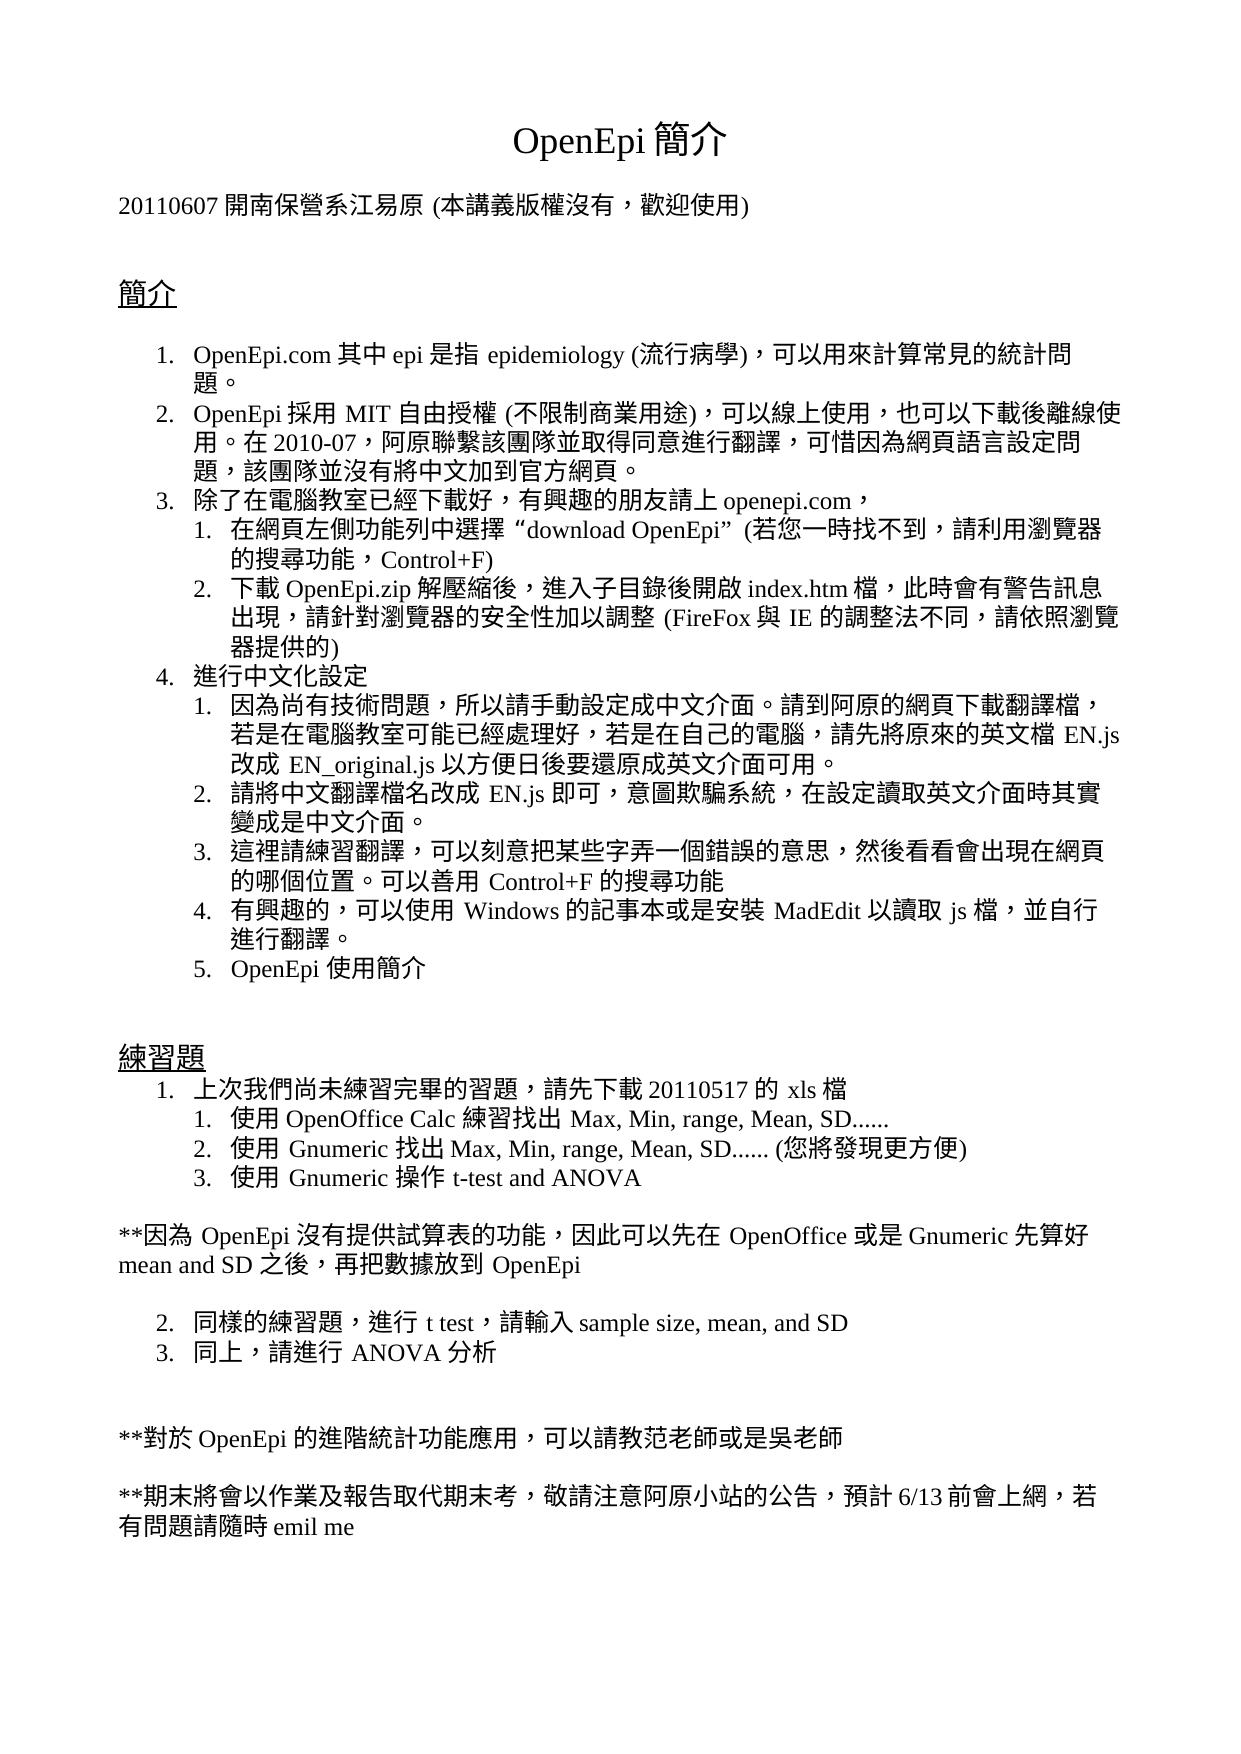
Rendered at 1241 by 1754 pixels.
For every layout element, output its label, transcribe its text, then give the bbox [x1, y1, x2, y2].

list 使用 Gnumeric 找出Max, Min, range, Mean, SD...... (您將發現更方便) [193, 1134, 1122, 1163]
text **期末將會以作業及報告取代期末考，敬請注意阿原小站的公告，預計6/13前會上網，若有問題請隨時emil me [118, 1482, 1122, 1541]
list 使用 Gnumeric 操作 t-test and ANOVA [193, 1163, 1122, 1192]
list 有興趣的，可以使用 Windows 的記事本或是安裝 MadEdit 以讀取 js 檔，並自行進行翻譯。 [193, 896, 1122, 954]
text 練習題 [118, 1041, 1122, 1075]
list OpenEpi.com 其中epi 是指 epidemiology (流行病學)，可以用來計算常見的統計問題。 [156, 340, 1122, 399]
list OpenEpi 使用簡介 [193, 954, 1122, 984]
list 進行中文化設定 [156, 662, 1122, 691]
text 簡介 [118, 277, 1122, 311]
text **因為 OpenEpi 沒有提供試算表的功能，因此可以先在 OpenOffice 或是Gnumeric 先算好 mean and SD 之後，再把數據放到 OpenEpi [118, 1221, 1122, 1279]
list 使用OpenOffice Calc 練習找出 Max, Min, range, Mean, SD...... [193, 1104, 1122, 1134]
text OpenEpi簡介 [118, 118, 1122, 162]
list 在網頁左側功能列中選擇 “download OpenEpi” (若您一時找不到，請利用瀏覽器的搜尋功能，Control+F) [193, 516, 1122, 574]
list 下載OpenEpi.zip 解壓縮後，進入子目錄後開啟index.htm檔，此時會有警告訊息出現，請針對瀏覽器的安全性加以調整 (FireFox與 IE 的調整法不同，請依照瀏覽器提供的) [193, 574, 1122, 662]
list 同樣的練習題，進行 t test，請輸入sample size, mean, and SD [156, 1308, 1122, 1338]
list 請將中文翻譯檔名改成 EN.js 即可，意圖欺騙系統，在設定讀取英文介面時其實變成是中文介面。 [193, 779, 1122, 837]
list 除了在電腦教室已經下載好，有興趣的朋友請上openepi.com， [156, 486, 1122, 516]
list 同上，請進行 ANOVA 分析 [156, 1338, 1122, 1367]
list 這裡請練習翻譯，可以刻意把某些字弄一個錯誤的意思，然後看看會出現在網頁的哪個位置。可以善用 Control+F 的搜尋功能 [193, 837, 1122, 896]
list 上次我們尚未練習完畢的習題，請先下載20110517 的 xls 檔 [156, 1075, 1122, 1104]
text **對於OpenEpi 的進階統計功能應用，可以請教范老師或是吳老師 [118, 1424, 1122, 1454]
text 20110607 開南保營系江易原 (本講義版權沒有，歡迎使用) [118, 191, 1122, 220]
list OpenEpi採用 MIT 自由授權 (不限制商業用途)，可以線上使用，也可以下載後離線使用。在2010-07，阿原聯繫該團隊並取得同意進行翻譯，可惜因為網頁語言設定問題，該團隊並沒有將中文加到官方網頁。 [156, 399, 1122, 486]
list 因為尚有技術問題，所以請手動設定成中文介面。請到阿原的網頁下載翻譯檔，若是在電腦教室可能已經處理好，若是在自己的電腦，請先將原來的英文檔 EN.js 改成 EN_original.js 以方便日後要還原成英文介面可用。 [193, 691, 1122, 779]
